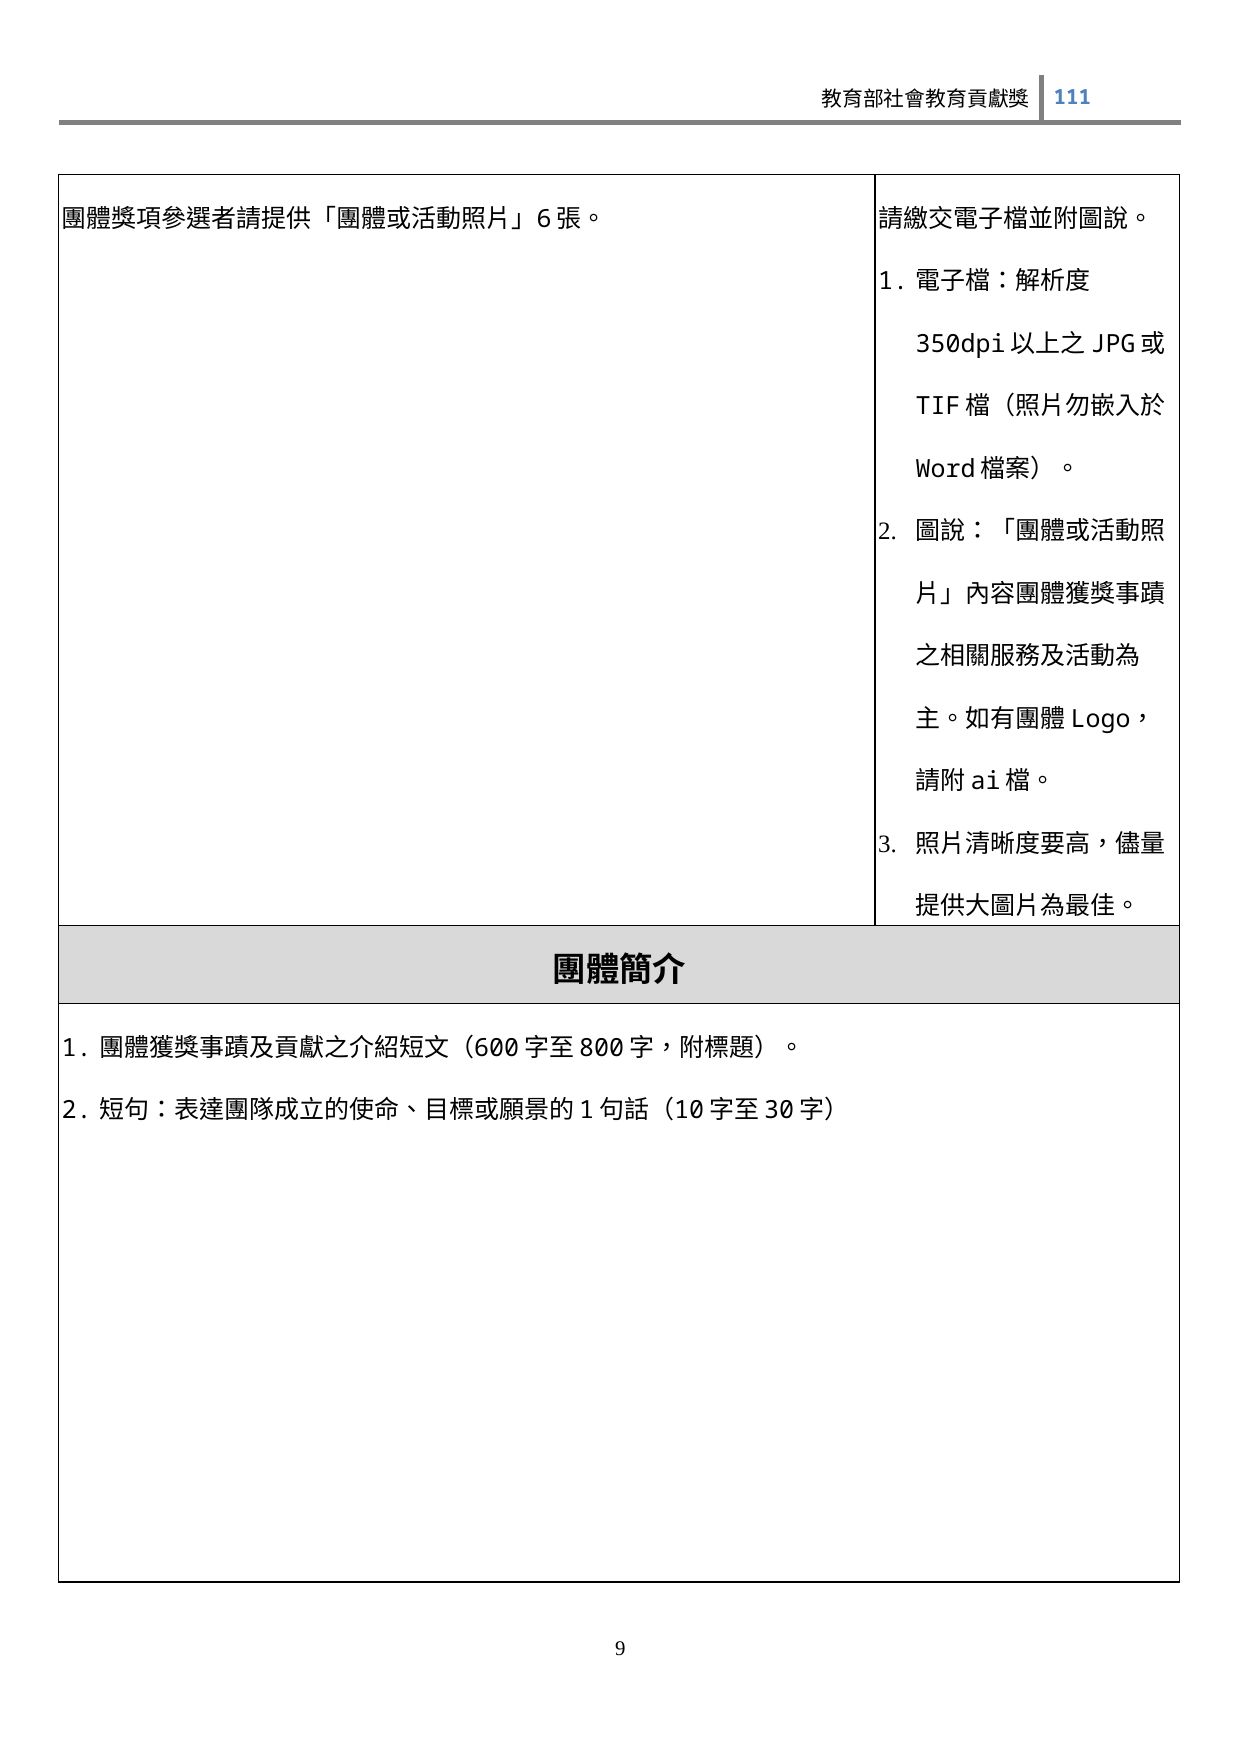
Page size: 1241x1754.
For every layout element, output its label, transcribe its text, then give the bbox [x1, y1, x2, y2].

table_cell 團體獎項參選者請提供「團體或活動照片」6張。 [59, 175, 874, 925]
table_cell 請繳交電子檔並附圖說。 電子檔：解析度350dpi以上之JPG或TIF檔（照片勿嵌入於Word檔案）。 圖說：「團體或活動照片」內容團體獲獎事蹟之相關服務及活動為主。如有團體Logo，請附ai檔。 照片清晰度要高，儘量提供大圖片為最佳。 [876, 175, 1179, 925]
table_cell 團體獲獎事蹟及貢獻之介紹短文（600字至800字，附標題）。 短句：表達團隊成立的使命、目標或願景的1句話（10字至30字） [59, 1004, 1179, 1581]
table_cell 團體簡介 佐證資料 [59, 926, 1179, 1003]
